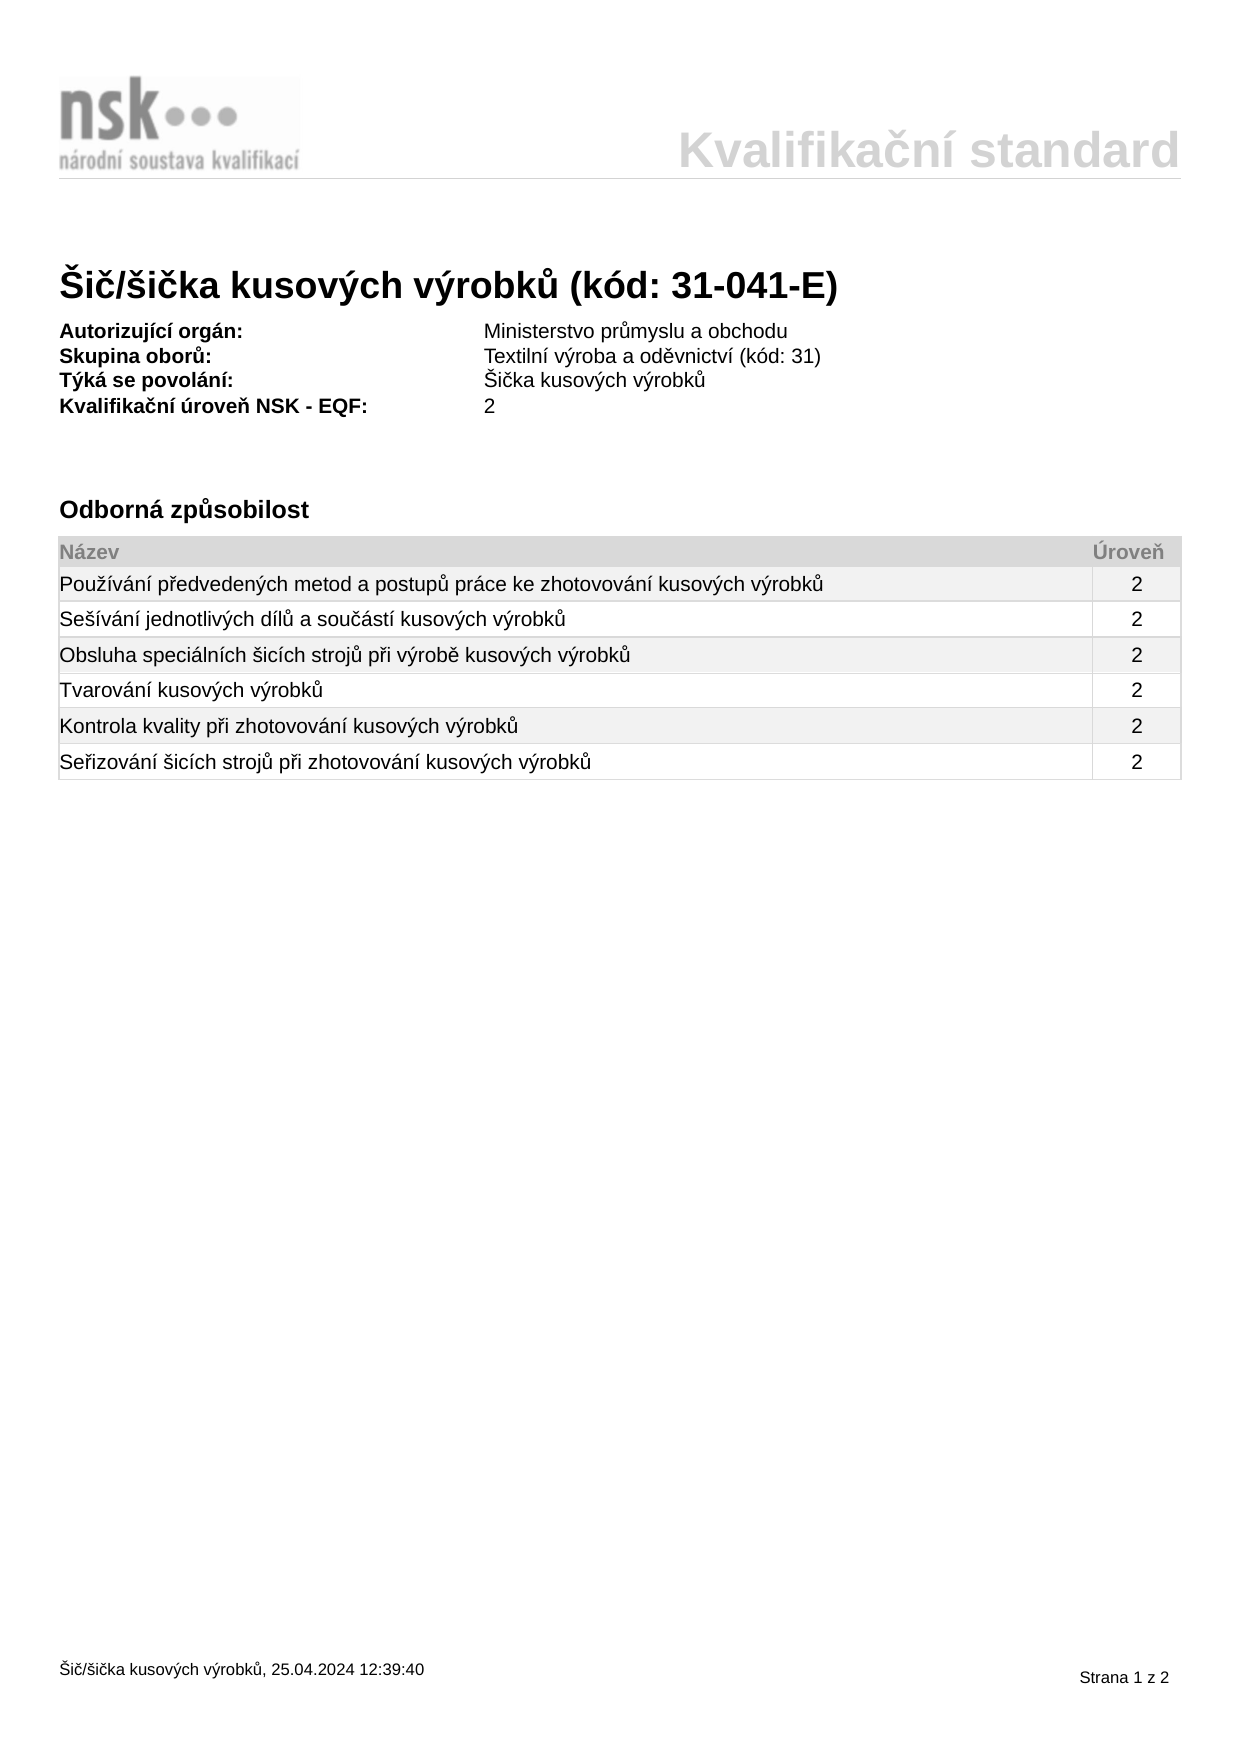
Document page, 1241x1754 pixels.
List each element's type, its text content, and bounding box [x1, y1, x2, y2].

table_cell Úroveň [1093, 537, 1180, 566]
table_cell Používání předvedených metod a postupů práce ke zhotovování kusových výrobků [60, 567, 1092, 600]
table_cell [59, 179, 1181, 196]
table_cell [59, 524, 483, 536]
table_cell [1093, 307, 1169, 319]
table_cell [484, 780, 620, 1079]
table_cell Seřizování šicích strojů při zhotovování kusových výrobků [60, 744, 1092, 779]
table_cell Týká se povolání: [59, 368, 483, 392]
table_cell [626, 418, 862, 489]
table_cell [59, 1370, 483, 1659]
table_cell [620, 1079, 626, 1370]
table_cell [1093, 1079, 1169, 1370]
table_cell Odborná způsobilost [59, 489, 1181, 524]
table_cell [620, 418, 626, 489]
table_cell [1169, 524, 1181, 536]
table_cell [1093, 780, 1169, 1079]
table_cell [626, 1079, 862, 1370]
table_cell [1169, 1079, 1181, 1370]
table_cell 2 [1093, 638, 1180, 672]
table_cell [484, 524, 620, 536]
table_cell Sešívání jednotlivých dílů a součástí kusových výrobků [60, 602, 1092, 636]
table_cell Kvalifikační úroveň NSK - EQF: [59, 394, 483, 417]
table_cell Šič/šička kusových výrobků (kód: 31-041-E) [59, 224, 1181, 307]
table_cell [620, 524, 626, 536]
table_cell [862, 196, 1093, 224]
table_cell 2 [1093, 674, 1180, 707]
table_cell [1093, 1370, 1169, 1659]
table_cell [1169, 418, 1181, 489]
table_cell [620, 780, 626, 1079]
table_cell [620, 307, 626, 319]
table_cell [626, 524, 862, 536]
table_cell [862, 524, 1093, 536]
table_cell Kontrola kvality při zhotovování kusových výrobků [60, 708, 1092, 743]
table_cell [862, 1370, 1093, 1659]
table_cell [1093, 418, 1169, 489]
table_cell [1169, 307, 1181, 319]
table_cell 2 [1093, 744, 1180, 779]
picture [58, 59, 621, 172]
table_header Kvalifikační standard [626, 59, 1181, 178]
table_cell 2 [1093, 567, 1180, 600]
table_cell [1169, 196, 1181, 224]
table_cell [862, 1079, 1093, 1370]
table_cell [862, 307, 1093, 319]
table_cell [1169, 780, 1181, 1079]
table_cell [484, 172, 620, 178]
table_cell [1169, 1660, 1181, 1696]
table_cell [862, 418, 1093, 489]
table_cell [59, 1079, 483, 1370]
table_cell Obsluha speciálních šicích strojů při výrobě kusových výrobků [60, 638, 1092, 672]
table_cell [620, 1370, 626, 1659]
table_cell [484, 196, 620, 224]
table_cell [1093, 524, 1169, 536]
table_cell [59, 172, 483, 178]
table_cell Strana 1 z 2 [862, 1660, 1169, 1696]
table_cell Textilní výroba a oděvnictví (kód: 31) [484, 344, 1181, 368]
table_cell [59, 418, 483, 489]
table_cell [484, 1370, 620, 1659]
table_cell [626, 780, 862, 1079]
table_cell [1169, 1370, 1181, 1659]
table_cell 2 [1093, 708, 1180, 743]
table_header [621, 59, 626, 172]
table_cell [484, 307, 620, 319]
table_cell [59, 780, 483, 1079]
table_cell Tvarování kusových výrobků [60, 674, 1092, 707]
table_cell [1093, 196, 1169, 224]
table_cell Skupina oborů: [59, 344, 483, 368]
table_cell [484, 418, 620, 489]
table_cell Šička kusových výrobků [484, 368, 1181, 393]
table_cell [484, 1079, 620, 1370]
table_cell Autorizující orgán: [59, 319, 483, 343]
table_cell [862, 780, 1093, 1079]
table_cell [626, 307, 862, 319]
table_cell [626, 196, 862, 224]
table_cell [59, 307, 483, 319]
table_cell Šič/šička kusových výrobků, 25.04.2024 12:39:40 [59, 1660, 862, 1696]
table_cell Ministerstvo průmyslu a obchodu [484, 319, 1181, 344]
table_cell 2 [484, 394, 1181, 417]
table_cell [626, 1370, 862, 1659]
table_cell 2 [1093, 602, 1180, 636]
table_cell [59, 196, 483, 224]
table_cell [620, 196, 626, 224]
table_cell Název [60, 537, 1092, 566]
